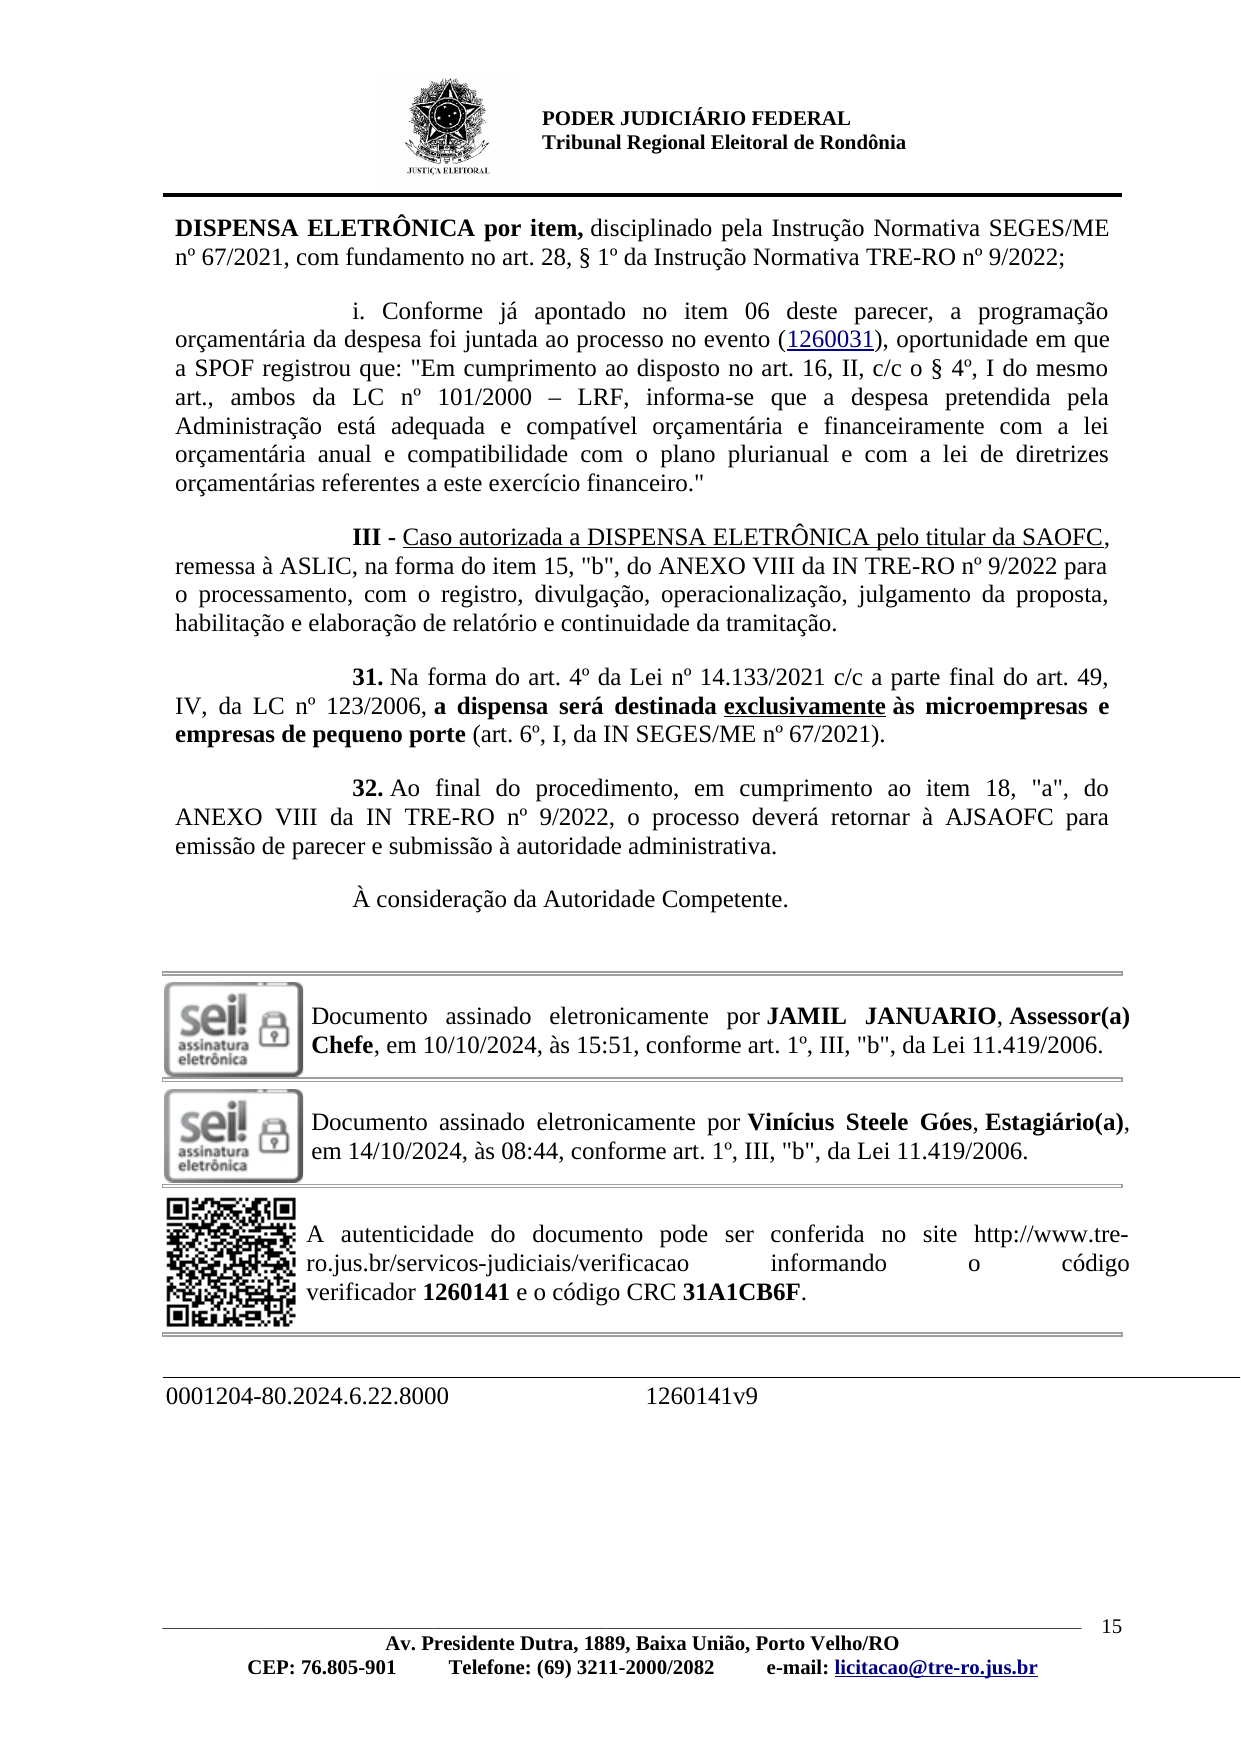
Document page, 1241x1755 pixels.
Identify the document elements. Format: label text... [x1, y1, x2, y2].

text DISPENSA ELETRÔNICA por item, disciplinado pela Instrução Normativa SEGES/ME nº 67/2021, com fundamento no art. 28, § 1º da Instrução Normativa TRE-RO nº 9/2022; [175, 213, 1110, 271]
table_header [163, 1088, 309, 1184]
table_header 0001204-80.2024.6.22.8000 [163, 1378, 642, 1413]
table_header [163, 1194, 305, 1331]
text III - Caso autorizada a DISPENSA ELETRÔNICA pelo titular da SAOFC, remessa à ASLIC, na forma do item 15, "b", do ANEXO VIII da IN TRE-RO nº 9/2022 para o processamento, com o registro, divulgação, operacionalização, julgamento da proposta, habilitação e elaboração de relatório e continuidade da tramitação. [175, 522, 1110, 637]
table_header Documento assinado eletronicamente por JAMIL JANUARIO, Assessor(a) Chefe, em 10/10/2024, às 15:51, conforme art. 1º, III, "b", da Lei 11.419/2006. [309, 981, 1132, 1078]
text À consideração da Autoridade Competente. [175, 884, 1110, 913]
text 31. Na forma do art. 4º da Lei nº 14.133/2021 c/c a parte final do art. 49, IV, da LC nº 123/2006, a dispensa será destinada exclusivamente às microempresas e empresas de pequeno porte (art. 6º, I, da IN SEGES/ME nº 67/2021). [175, 662, 1110, 748]
text i. Conforme já apontado no item 06 deste parecer, a programação orçamentária da despesa foi juntada ao processo no evento (1260031), oportunidade em que a SPOF registrou que: "Em cumprimento ao disposto no art. 16, II, c/c o § 4º, I do mesmo art., ambos da LC nº 101/2000 – LRF, informa-se que a despesa pretendida pela Administração está adequada e compatível orçamentária e financeiramente com a lei orçamentária anual e compatibilidade com o plano plurianual e com a lei de diretrizes orçamentárias referentes a este exercício financeiro." [175, 296, 1110, 497]
table_header A autenticidade do documento pode ser conferida no site http://www.tre-ro.jus.br/servicos-judiciais/verificacao informando o código verificador 1260141 e o código CRC 31A1CB6F. [305, 1194, 1132, 1331]
text 32. Ao final do procedimento, em cumprimento ao item 18, "a", do ANEXO VIII da IN TRE-RO nº 9/2022, o processo deverá retornar à AJSAOFC para emissão de parecer e submissão à autoridade administrativa. [175, 773, 1110, 859]
table_header [163, 981, 309, 1077]
table_header 1260141v9 [642, 1378, 1122, 1413]
table_header Documento assinado eletronicamente por Vinícius Steele Góes, Estagiário(a), em 14/10/2024, às 08:44, conforme art. 1º, III, "b", da Lei 11.419/2006. [309, 1088, 1132, 1184]
